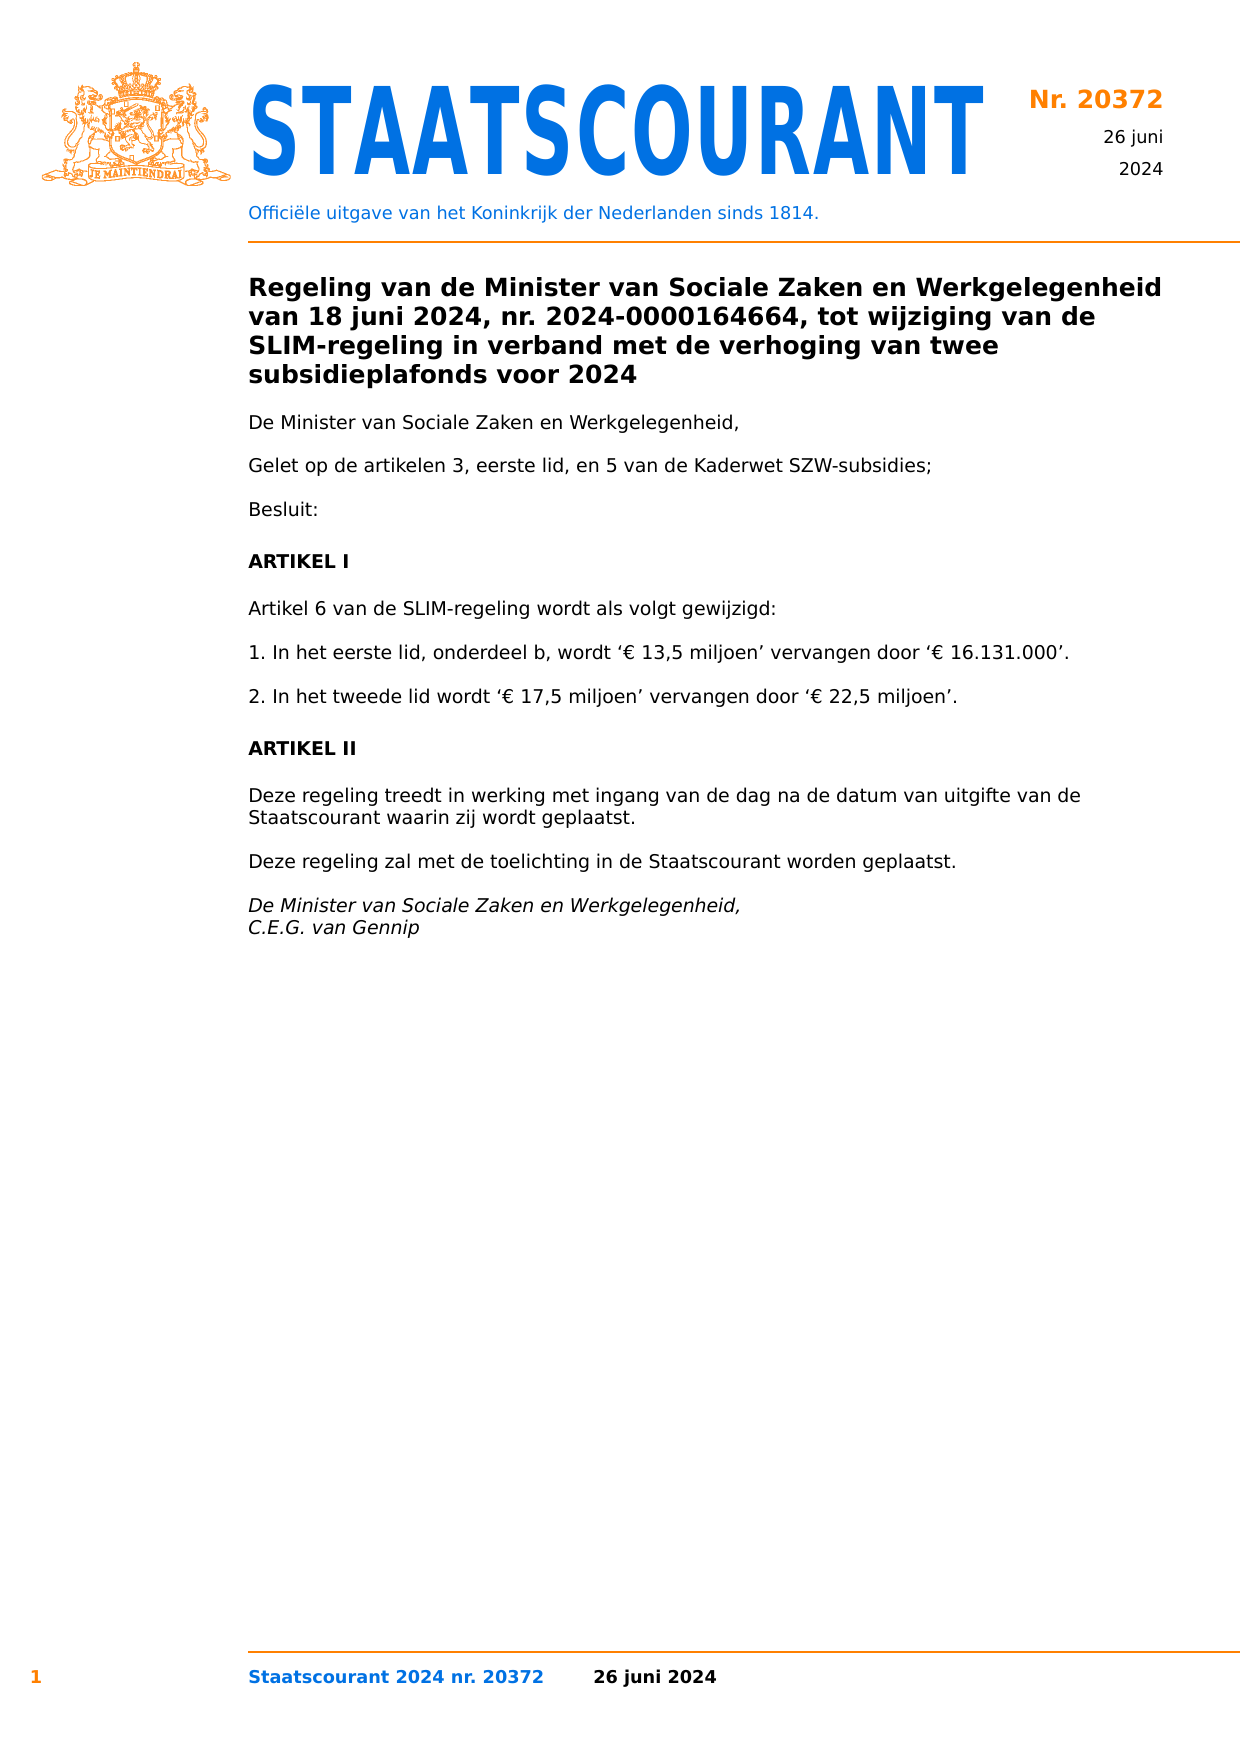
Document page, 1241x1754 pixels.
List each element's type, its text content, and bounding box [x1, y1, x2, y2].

table_header Nr. 20372 [998, 62, 1240, 121]
table_header [25, 62, 248, 241]
text De Minister van Sociale Zaken en Werkgelegenheid, [248, 412, 1163, 433]
picture [41, 62, 231, 186]
table_header STAATSCOURANT [248, 62, 998, 203]
text Besluit: [248, 499, 1163, 521]
table_cell 2024 [998, 153, 1240, 203]
text De Minister van Sociale Zaken en Werkgelegenheid, C.E.G. van Gennip [248, 894, 1163, 938]
subtitle ARTIKEL I [248, 551, 1163, 573]
table_cell 26 juni [998, 121, 1240, 153]
text Gelet op de artikelen 3, eerste lid, en 5 van de Kaderwet SZW-subsidies; [248, 455, 1163, 477]
subtitle ARTIKEL II [248, 738, 1163, 760]
table_cell Officiële uitgave van het Koninkrijk der Nederlanden sinds 1814. [248, 203, 1240, 241]
subtitle Regeling van de Minister van Sociale Zaken en Werkgelegenheid van 18 juni 2024, nr. 2024-0000164664, tot wijziging van de SLIM-regeling in verband met de verhoging van twee subsidieplafonds voor 2024 [248, 273, 1163, 390]
text Artikel 6 van de SLIM-regeling wordt als volgt gewijzigd: [248, 598, 1163, 620]
text 2. In het tweede lid wordt ‘€ 17,5 miljoen’ vervangen door ‘€ 22,5 miljoen’. [248, 686, 1163, 708]
text Deze regeling treedt in werking met ingang van de dag na de datum van uitgifte van de Staatscourant waarin zij wordt geplaatst. [248, 785, 1163, 829]
text Deze regeling zal met de toelichting in de Staatscourant worden geplaatst. [248, 851, 1163, 873]
text 1. In het eerste lid, onderdeel b, wordt ‘€ 13,5 miljoen’ vervangen door ‘€ 16.131.000’. [248, 642, 1163, 664]
